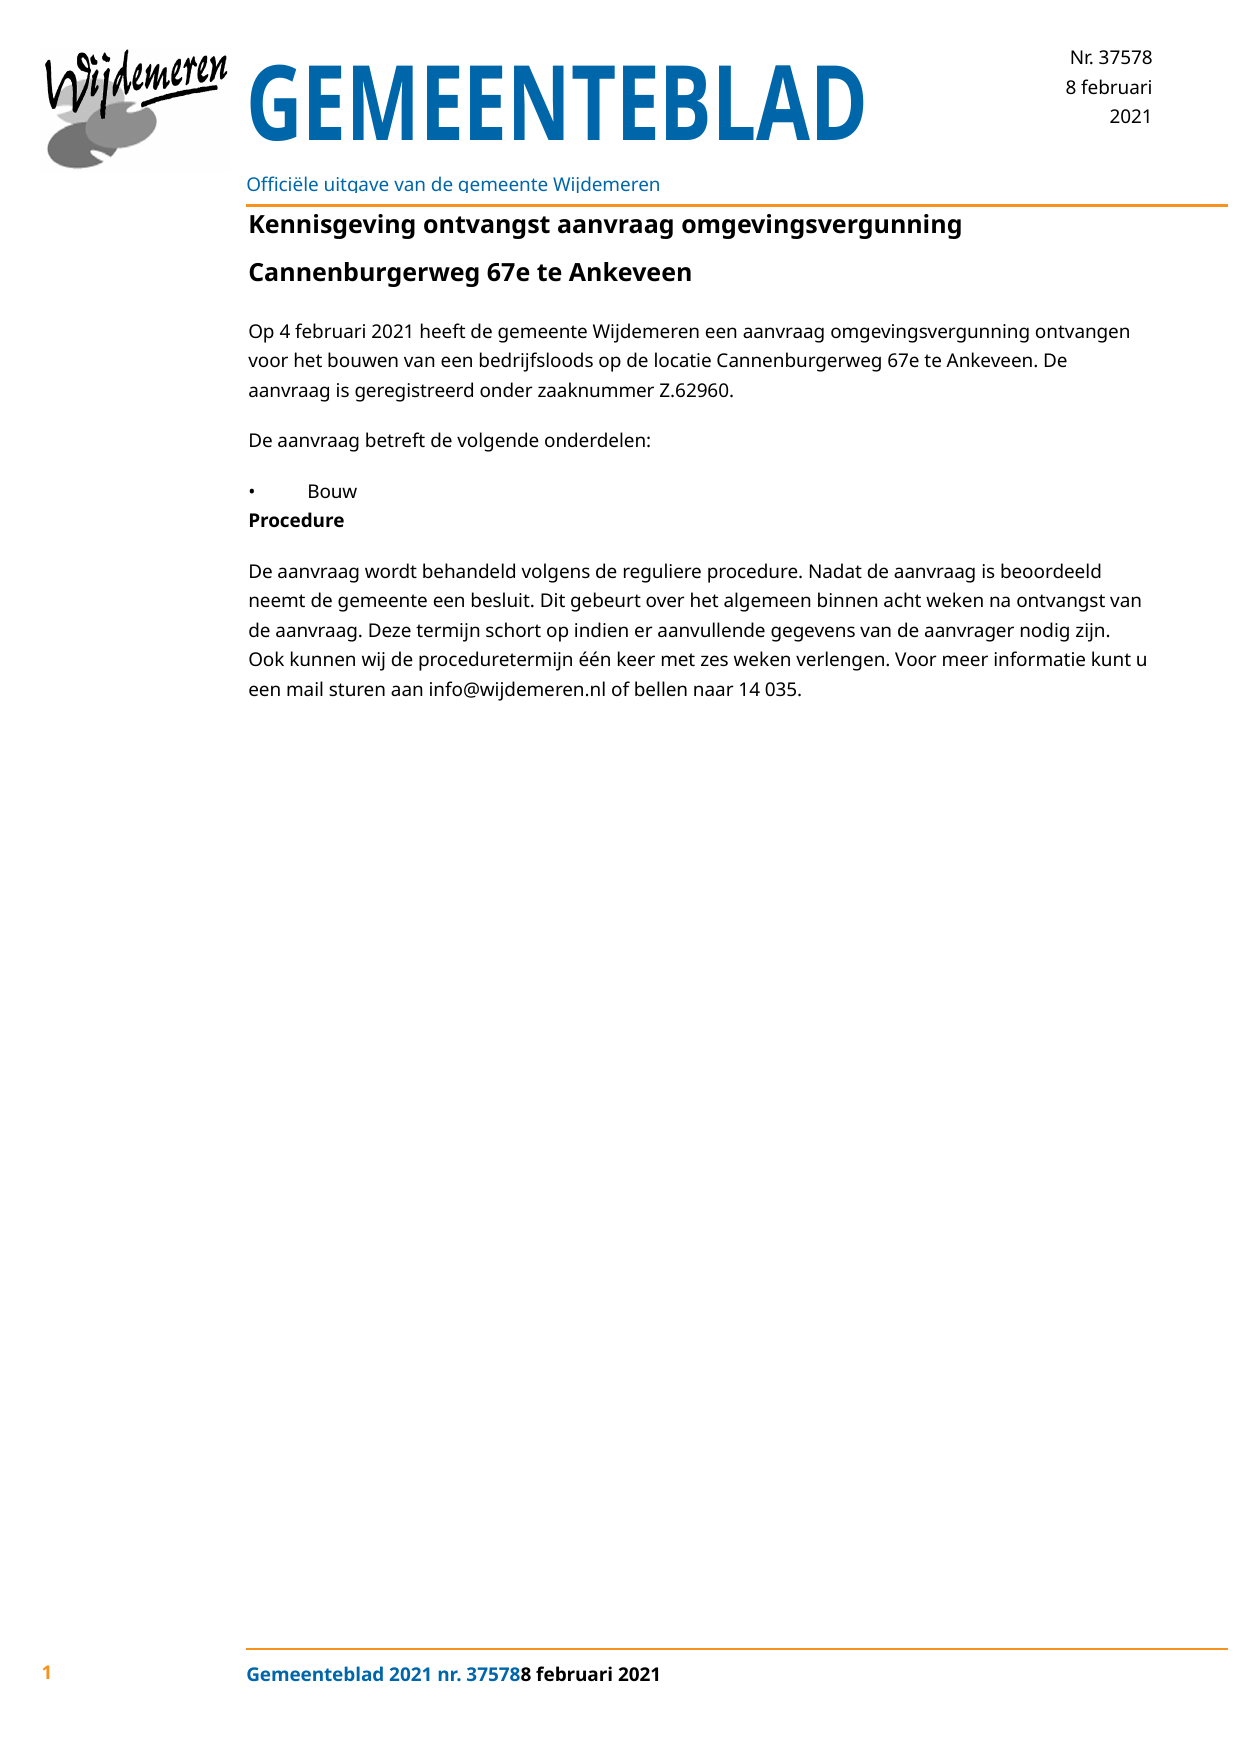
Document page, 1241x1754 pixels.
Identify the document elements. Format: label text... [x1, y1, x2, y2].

picture [41, 47, 231, 172]
text Kennisgeving ontvangst aanvraag omgevingsvergunning Cannenburgerweg 67e te Ankeveen [248, 207, 1152, 288]
text Op 4 februari 2021 heeft de gemeente Wijdemeren een aanvraag omgevingsvergunning ontvangen voor het bouwen van een bedrijfsloods op de locatie Cannenburgerweg 67e te Ankeveen. De aanvraag is geregistreerd onder zaaknummer Z.62960. [248, 318, 1152, 403]
text De aanvraag wordt behandeld volgens de reguliere procedure. Nadat de aanvraag is beoordeeld neemt de gemeente een besluit. Dit gebeurt over het algemeen binnen acht weken na ontvangst van de aanvraag. Deze termijn schort op indien er aanvullende gegevens van de aanvrager nodig zijn. Ook kunnen wij de proceduretermijn één keer met zes weken verlengen. Voor meer informatie kunt u een mail sturen aan info@wijdemeren.nl of bellen naar 14 035. [248, 558, 1152, 702]
list Bouw [248, 478, 1152, 504]
text Procedure [248, 507, 1152, 533]
text De aanvraag betreft de volgende onderdelen: [248, 427, 1152, 453]
